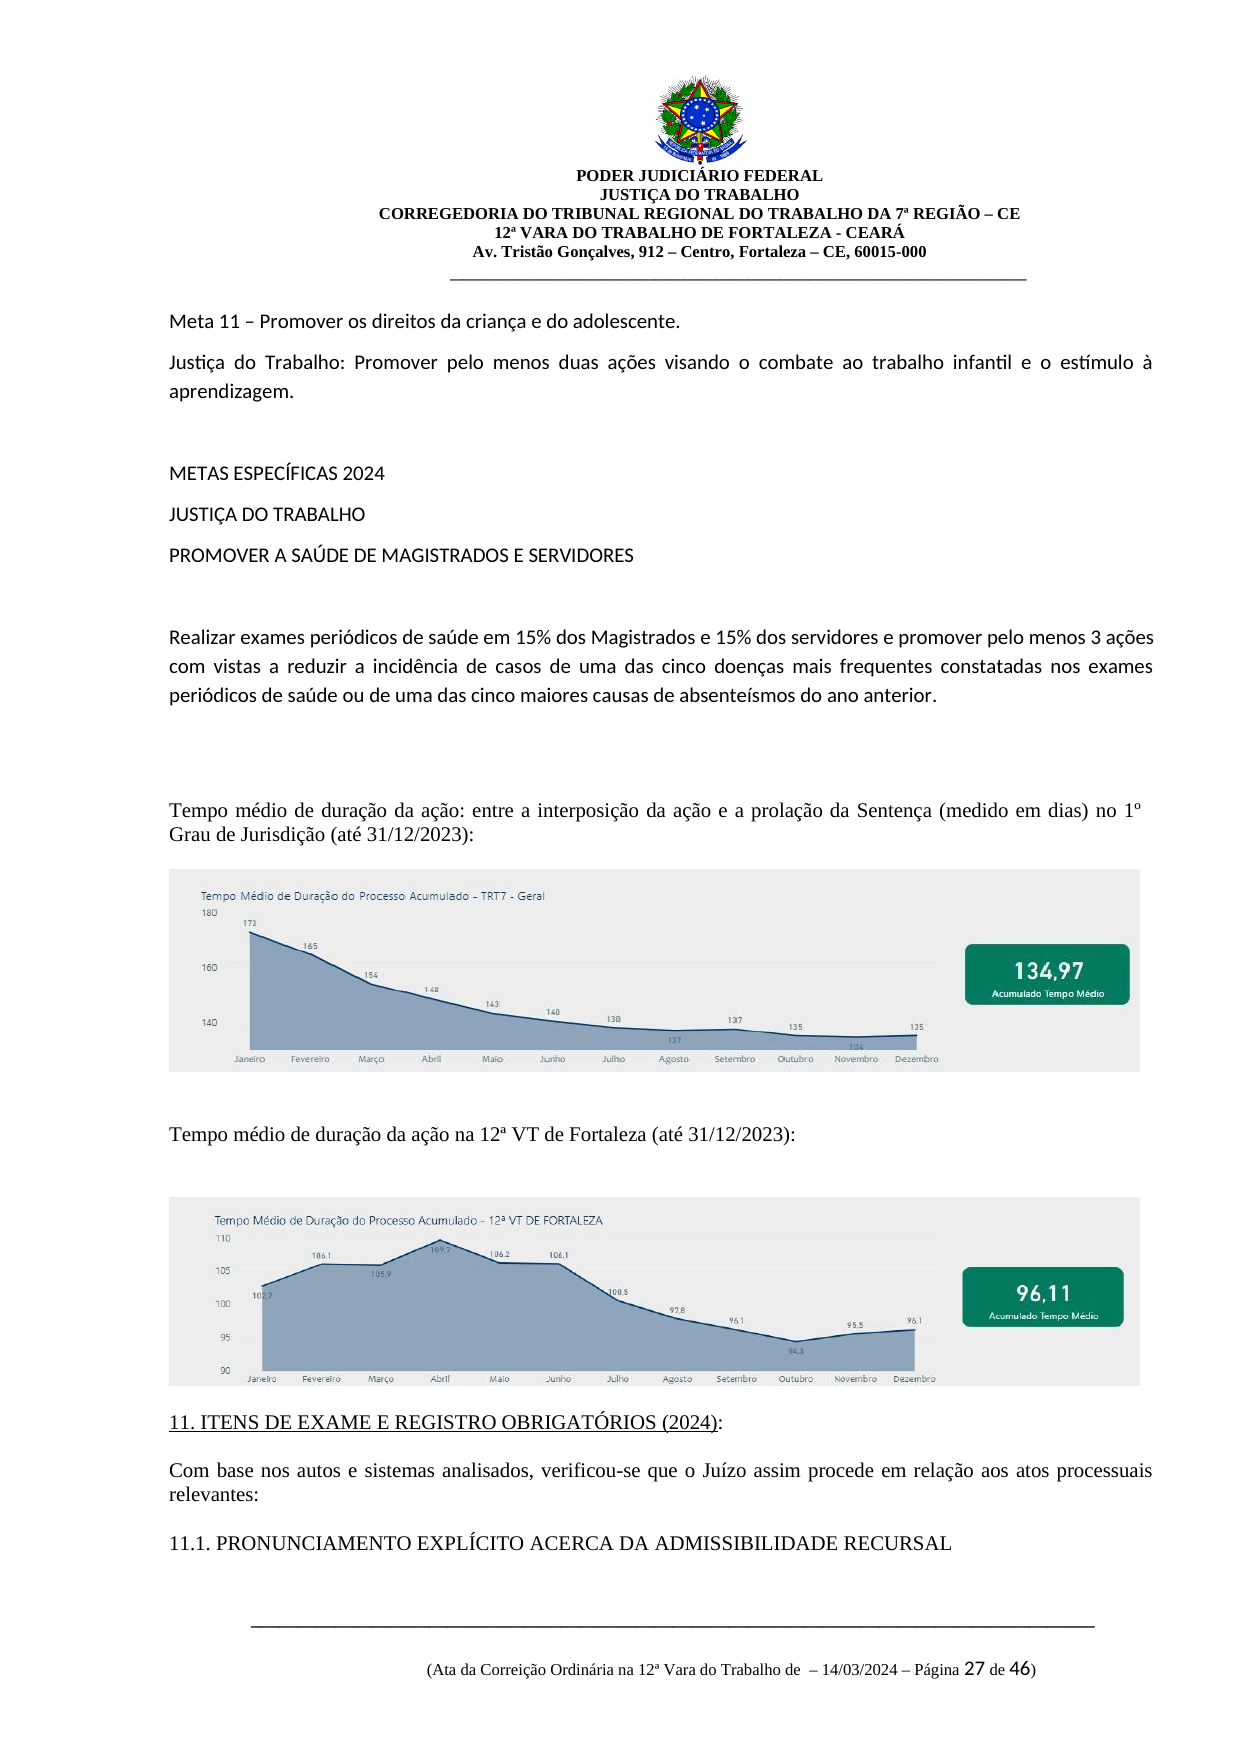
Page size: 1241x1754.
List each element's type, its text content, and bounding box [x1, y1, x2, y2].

text Tempo médio de duração da ação na 12ª VT de Fortaleza (até 31/12/2023): [169, 1122, 1155, 1146]
text 11.1. PRONUNCIAMENTO EXPLÍCITO ACERCA DA ADMISSIBILIDADE RECURSAL [169, 1530, 1155, 1554]
text Meta 11 – Promover os direitos da criança e do adolescente. [169, 308, 1155, 333]
picture [168, 1197, 1140, 1386]
picture [168, 869, 1140, 1072]
text Com base nos autos e sistemas analisados, verificou-se que o Juízo assim procede em relação aos atos processuais relevantes: [169, 1458, 1155, 1506]
text JUSTIÇA DO TRABALHO [169, 501, 1155, 526]
text Realizar exames periódicos de saúde em 15% dos Magistrados e 15% dos servidores e promover pelo menos 3 ações com vistas a reduzir a incidência de casos de uma das cinco doenças mais frequentes constatadas nos exames periódicos de saúde ou de uma das cinco maiores causas de absenteísmos do ano anterior. [169, 624, 1155, 708]
text Tempo médio de duração da ação: entre a interposição da ação e a prolação da Sentença (medido em dias) no 1º Grau de Jurisdição (até 31/12/2023): [169, 797, 1143, 846]
text 11. ITENS DE EXAME E REGISTRO OBRIGATÓRIOS (2024): [169, 1410, 1155, 1434]
text PROMOVER A SAÚDE DE MAGISTRADOS E SERVIDORES [169, 542, 1155, 567]
picture [650, 73, 749, 166]
text Justiça do Trabalho: Promover pelo menos duas ações visando o combate ao trabalho infantil e o estímulo à aprendizagem. [169, 349, 1155, 404]
text METAS ESPECÍFICAS 2024 [169, 460, 1155, 486]
